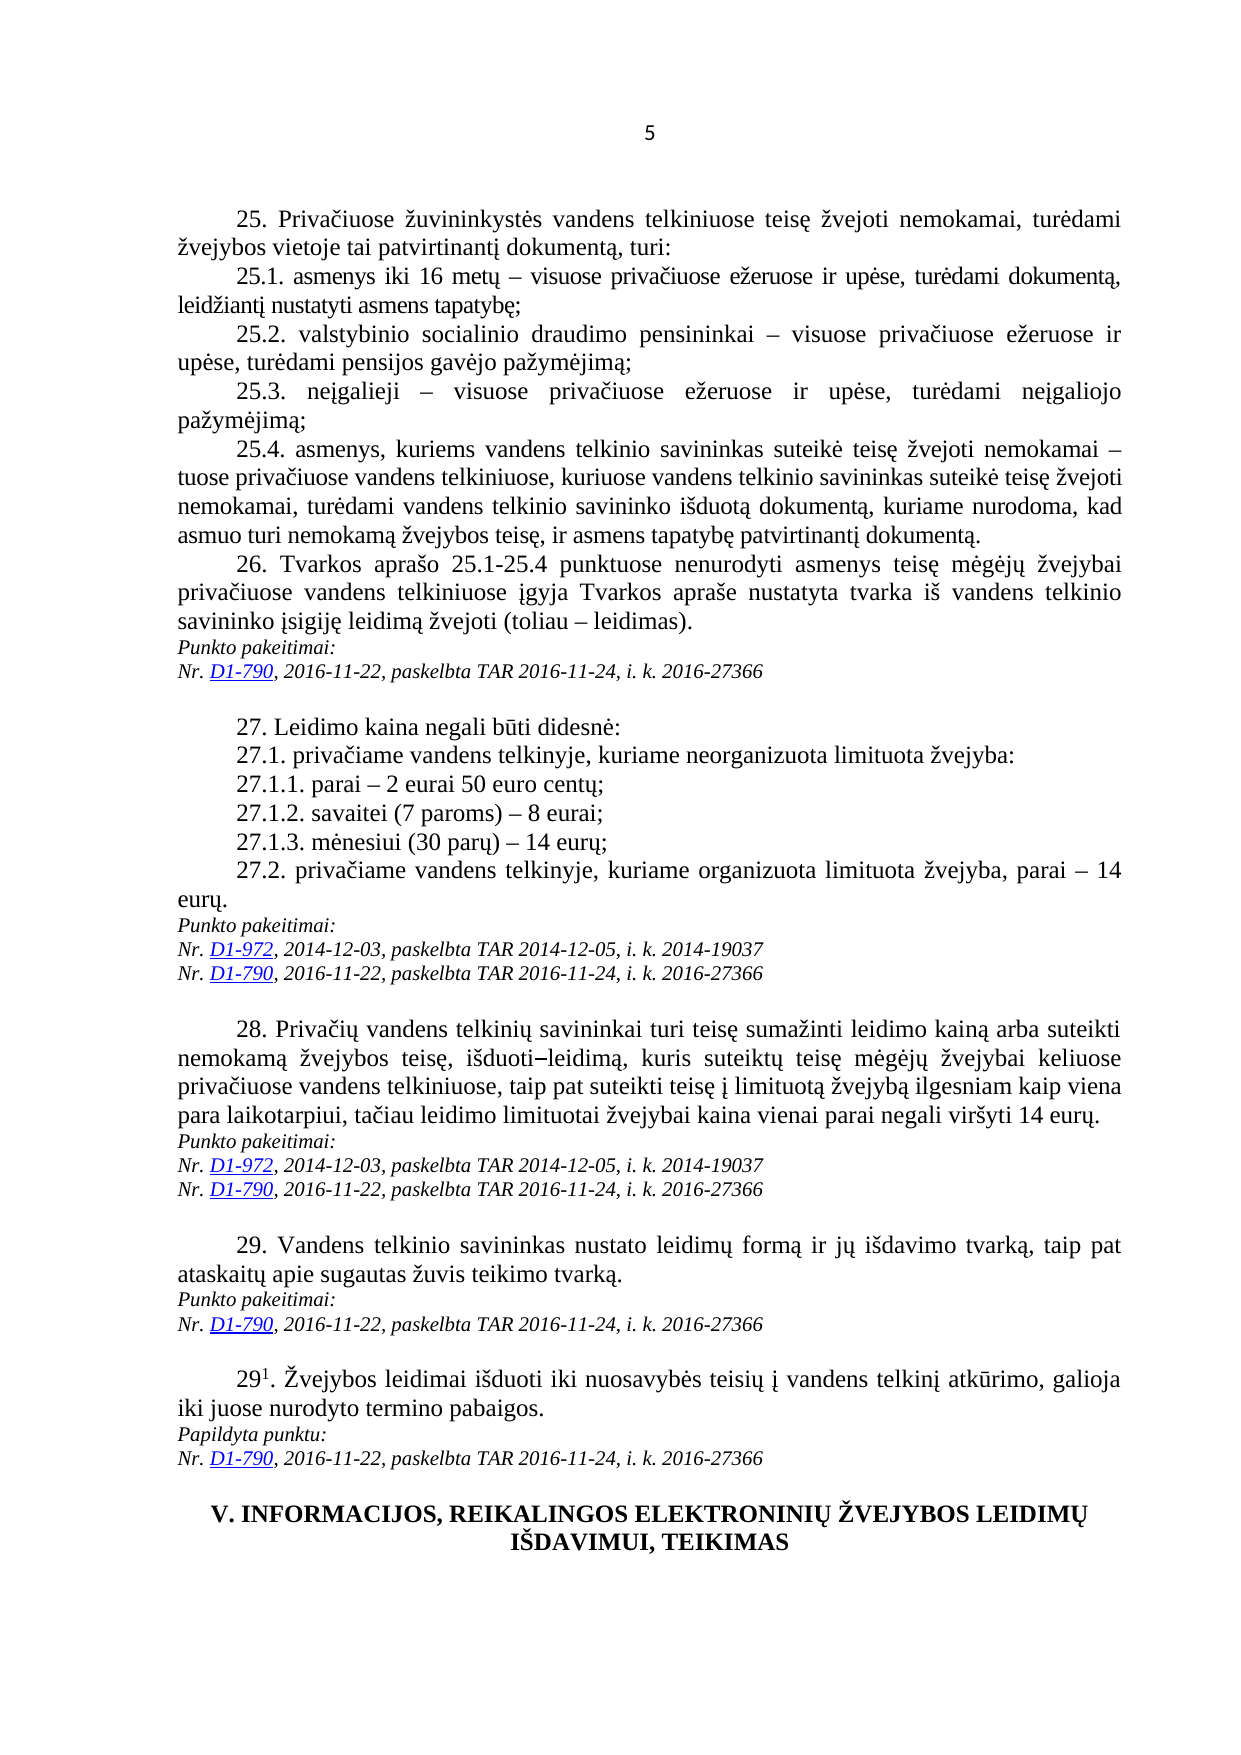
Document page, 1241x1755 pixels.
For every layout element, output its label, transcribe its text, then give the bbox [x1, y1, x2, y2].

text 291. Žvejybos leidimai išduoti iki nuosavybės teisių į vandens telkinį atkūrimo, galioja iki juose nurodyto termino pabaigos. [177, 1364, 1122, 1422]
text 25.1. asmenys iki 16 metų – visuose privačiuose ežeruose ir upėse, turėdami dokumentą, leidžiantį nustatyti asmens tapatybę; [177, 261, 1122, 319]
text Nr. D1-972, 2014-12-03, paskelbta TAR 2014-12-05, i. k. 2014-19037 [177, 1153, 1122, 1177]
text Nr. D1-972, 2014-12-03, paskelbta TAR 2014-12-05, i. k. 2014-19037 [177, 937, 1122, 961]
text 27.1.1. parai – 2 eurai 50 euro centų; [177, 769, 1122, 798]
text Nr. D1-790, 2016-11-22, paskelbta TAR 2016-11-24, i. k. 2016-27366 [177, 1311, 1122, 1336]
text Punkto pakeitimai: [177, 913, 1122, 937]
text 27.2. privačiame vandens telkinyje, kuriame organizuota limituota žvejyba, parai – 14 eurų. [177, 856, 1122, 913]
text Papildyta punktu: [177, 1422, 1122, 1446]
text 27.1.3. mėnesiui (30 parų) – 14 eurų; [177, 827, 1122, 856]
text Nr. D1-790, 2016-11-22, paskelbta TAR 2016-11-24, i. k. 2016-27366 [177, 1177, 1122, 1201]
text Punkto pakeitimai: [177, 1287, 1122, 1311]
text Nr. D1-790, 2016-11-22, paskelbta TAR 2016-11-24, i. k. 2016-27366 [177, 961, 1122, 985]
text 27. Leidimo kaina negali būti didesnė: [177, 712, 1122, 741]
text Nr. D1-790, 2016-11-22, paskelbta TAR 2016-11-24, i. k. 2016-27366 [177, 659, 1122, 683]
text 25.2. valstybinio socialinio draudimo pensininkai – visuose privačiuose ežeruose ir upėse, turėdami pensijos gavėjo pažymėjimą; [177, 319, 1122, 376]
text 27.1. privačiame vandens telkinyje, kuriame neorganizuota limituota žvejyba: [177, 741, 1122, 769]
text Nr. D1-790, 2016-11-22, paskelbta TAR 2016-11-24, i. k. 2016-27366 [177, 1446, 1122, 1470]
text 26. Tvarkos aprašo 25.1-25.4 punktuose nenurodyti asmenys teisę mėgėjų žvejybai privačiuose vandens telkiniuose įgyja Tvarkos apraše nustatyta tvarka iš vandens telkinio savininko įsigiję leidimą žvejoti (toliau – leidimas). [177, 549, 1122, 635]
text 25.4. asmenys, kuriems vandens telkinio savininkas suteikė teisę žvejoti nemokamai – tuose privačiuose vandens telkiniuose, kuriuose vandens telkinio savininkas suteikė teisę žvejoti nemokamai, turėdami vandens telkinio savininko išduotą dokumentą, kuriame nurodoma, kad asmuo turi nemokamą žvejybos teisę, ir asmens tapatybę patvirtinantį dokumentą. [177, 434, 1122, 549]
text 29. Vandens telkinio savininkas nustato leidimų formą ir jų išdavimo tvarką, taip pat ataskaitų apie sugautas žuvis teikimo tvarką. [177, 1230, 1122, 1287]
text Punkto pakeitimai: [177, 635, 1122, 659]
text 25.3. neįgalieji – visuose privačiuose ežeruose ir upėse, turėdami neįgaliojo pažymėjimą; [177, 376, 1122, 434]
text 28. Privačių vandens telkinių savininkai turi teisę sumažinti leidimo kainą arba suteikti nemokamą žvejybos teisę, išduoti leidimą, kuris suteiktų teisę mėgėjų žvejybai keliuose privačiuose vandens telkiniuose, taip pat suteikti teisę į limituotą žvejybą ilgesniam kaip viena para laikotarpiui, tačiau leidimo limituotai žvejybai kaina vienai parai negali viršyti 14 eurų. [177, 1014, 1122, 1129]
text 25. Privačiuose žuvininkystės vandens telkiniuose teisę žvejoti nemokamai, turėdami žvejybos vietoje tai patvirtinantį dokumentą, turi: [177, 204, 1122, 261]
text 27.1.2. savaitei (7 paroms) – 8 eurai; [177, 798, 1122, 827]
text V. INFORMACIJOS, REIKALINGOS ELEKTRONINIŲ ŽVEJYBOS LEIDIMŲ IŠDAVIMUI, TEIKIMAS [177, 1499, 1122, 1556]
text Punkto pakeitimai: [177, 1129, 1122, 1153]
